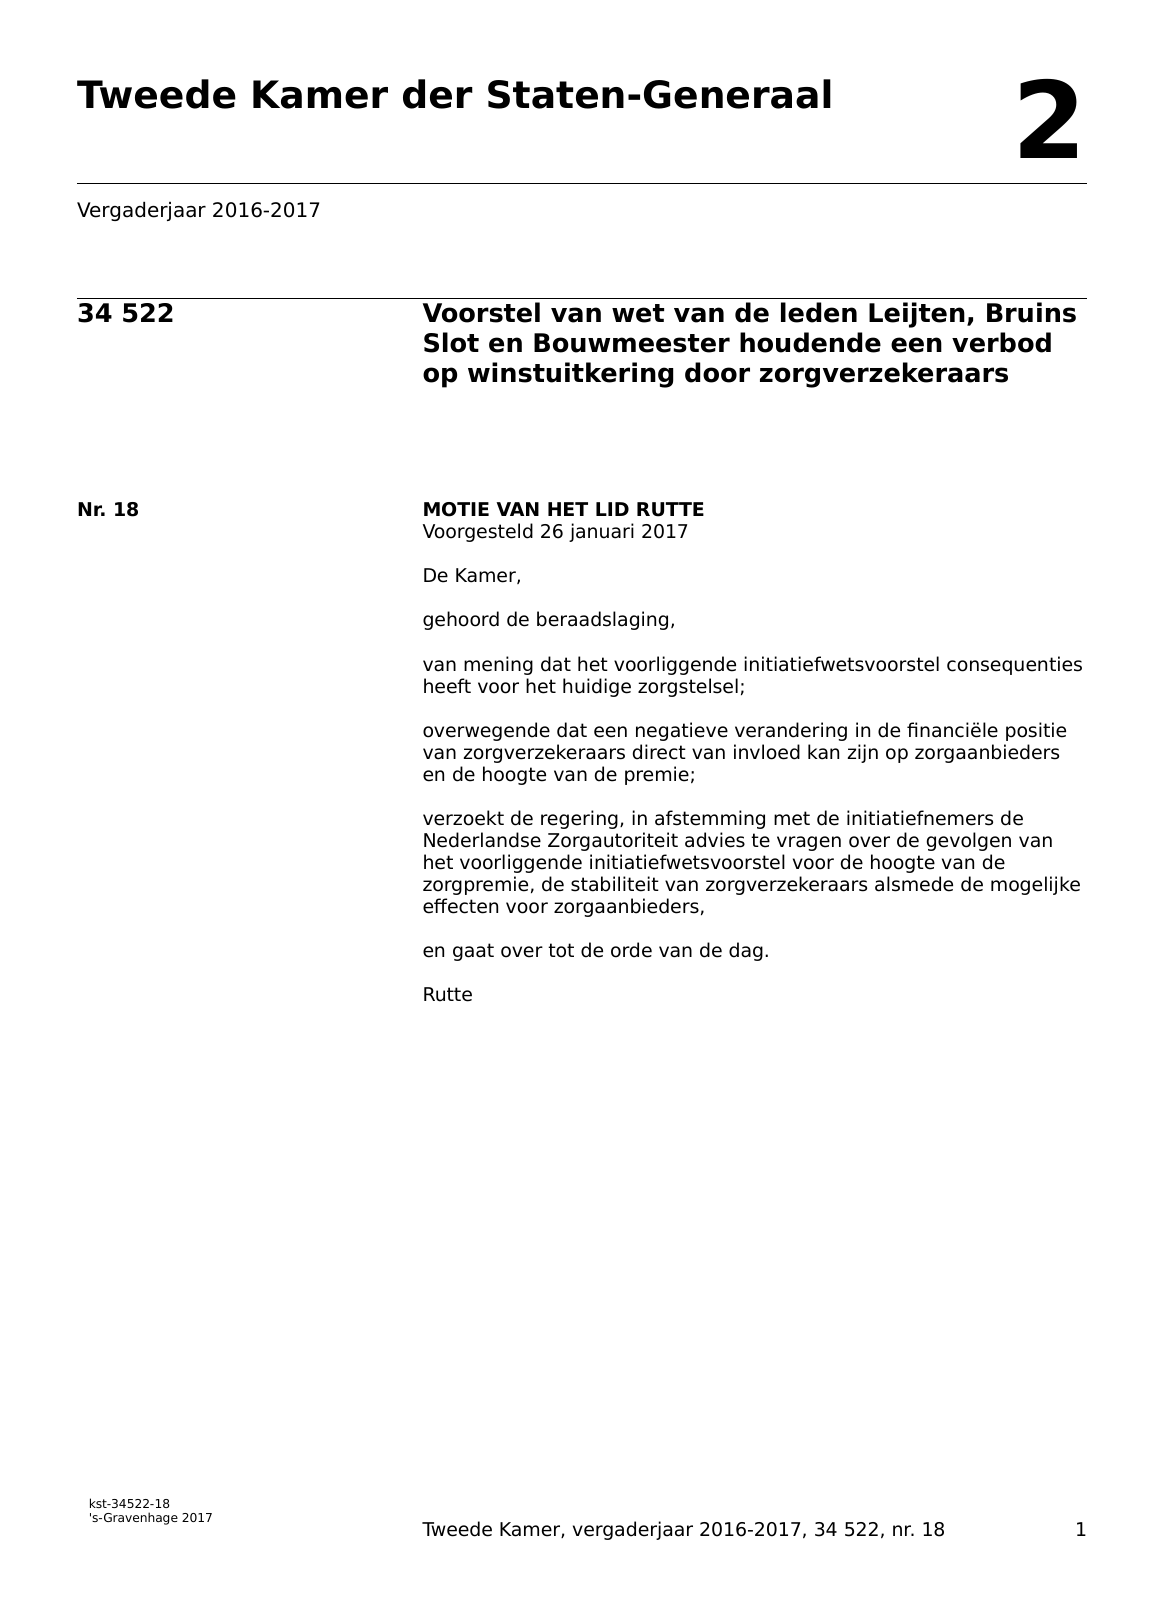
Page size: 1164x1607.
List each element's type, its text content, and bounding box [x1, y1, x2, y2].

text Rutte [422, 984, 1087, 1006]
text gehoord de beraadslaging, [422, 609, 1087, 631]
text kst-34522-18 [88, 1497, 323, 1511]
text verzoekt de regering, in afstemming met de initiatiefnemers de Nederlandse Zorgautoriteit advies te vragen over de gevolgen van het voorliggende initiatiefwetsvoorstel voor de hoogte van de zorgpremie, de stabiliteit van zorgverzekeraars alsmede de mogelijke effecten voor zorgaanbieders, [422, 808, 1087, 918]
text van mening dat het voorliggende initiatiefwetsvoorstel consequenties heeft voor het huidige zorgstelsel; [422, 653, 1087, 697]
table_cell Vergaderjaar 2016-2017 [77, 184, 1087, 298]
text 's-Gravenhage 2017 [88, 1511, 323, 1525]
subtitle Nr. 18 MOTIE VAN HET LID RUTTE [77, 499, 1087, 521]
text De Kamer, [422, 565, 1087, 587]
text overwegende dat een negatieve verandering in de financiële positie van zorgverzekeraars direct van invloed kan zijn op zorgaanbieders en de hoogte van de premie; [422, 720, 1087, 786]
subtitle 34 522 Voorstel van wet van de leden Leijten, Bruins Slot en Bouwmeester houdende een verbod op winstuitkering door zorgverzekeraars [77, 299, 1087, 388]
text en gaat over tot de orde van de dag. [422, 940, 1087, 962]
text Voorgesteld 26 januari 2017 [422, 521, 1087, 543]
table_header Tweede Kamer der Staten-Generaal [77, 59, 886, 183]
table_header 2 [886, 59, 1087, 183]
